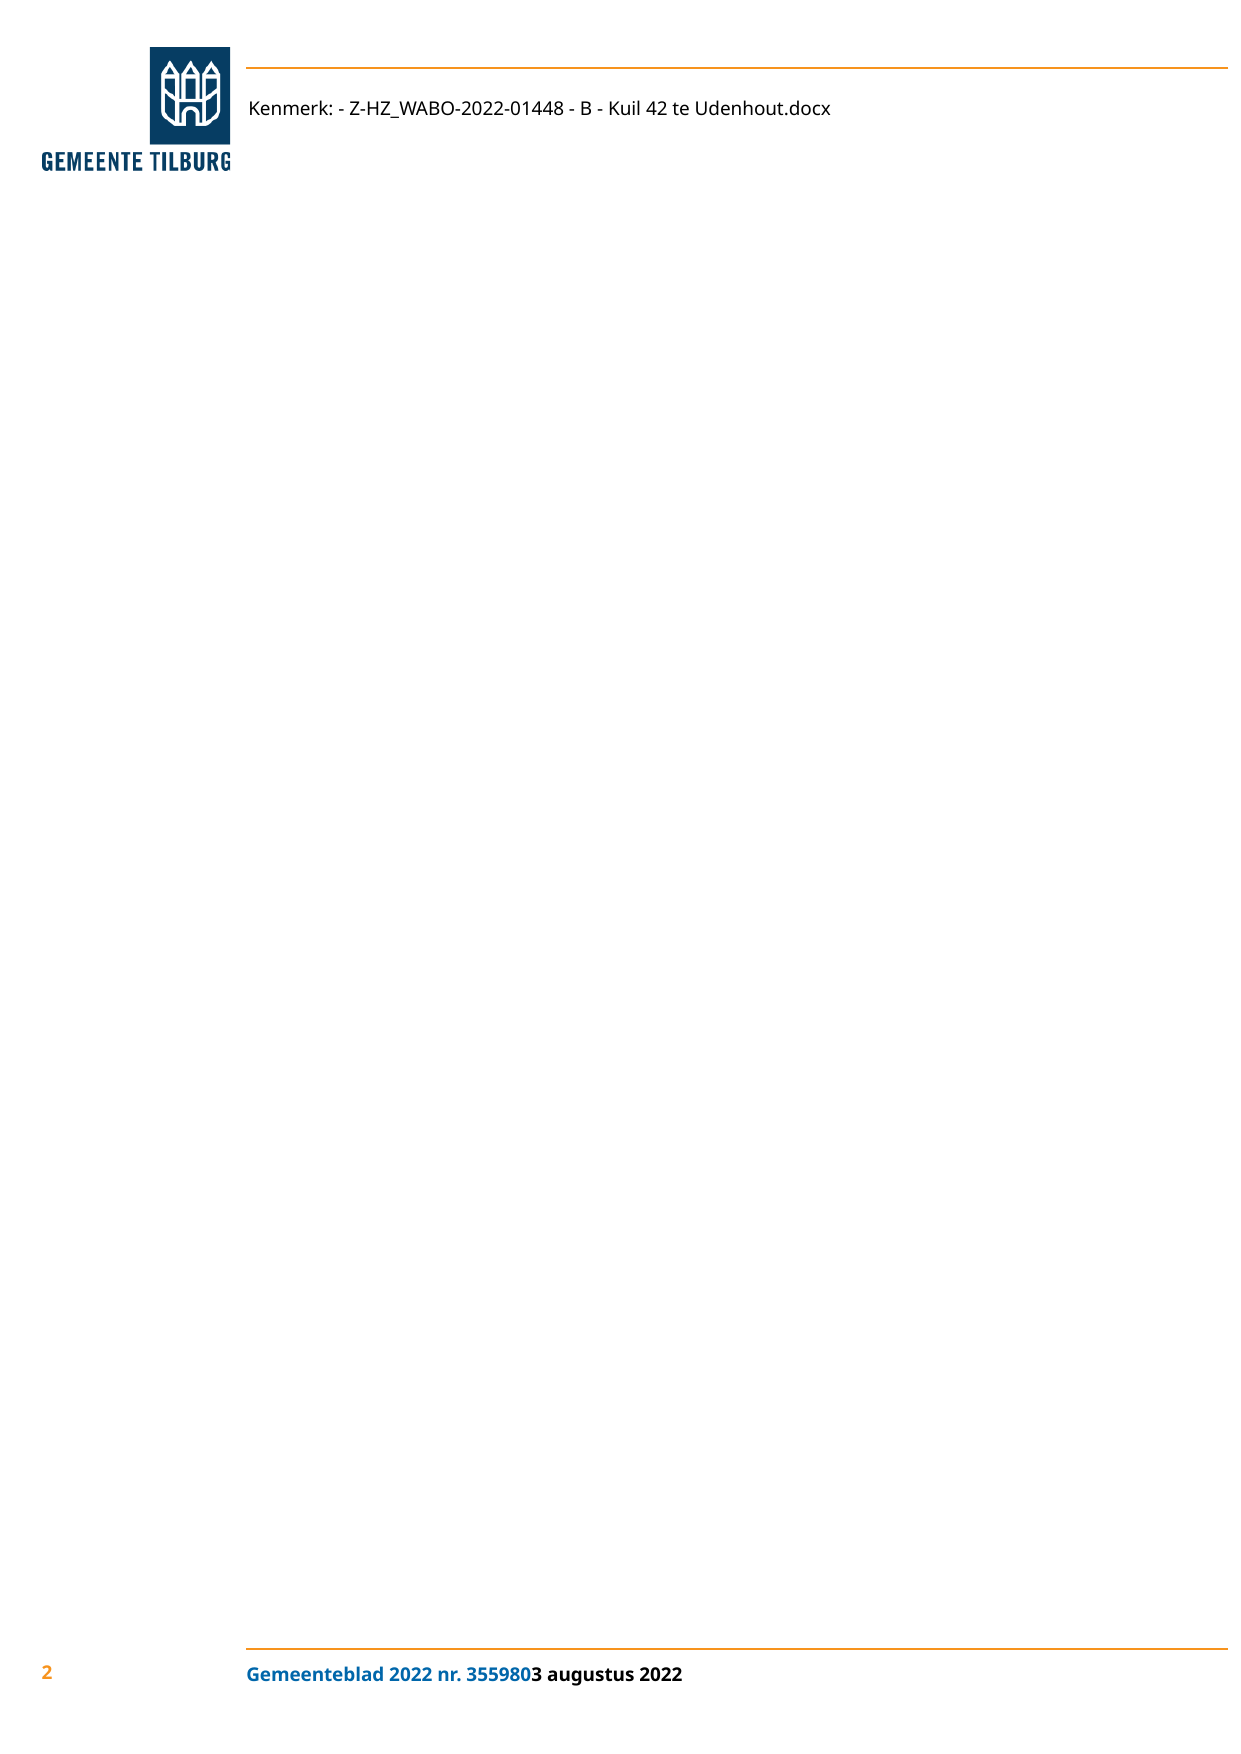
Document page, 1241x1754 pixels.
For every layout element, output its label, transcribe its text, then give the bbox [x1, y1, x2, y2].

picture [41, 47, 231, 172]
text Kenmerk: - Z-HZ_WABO-2022-01448 - B - Kuil 42 te Udenhout.docx [248, 95, 1152, 121]
